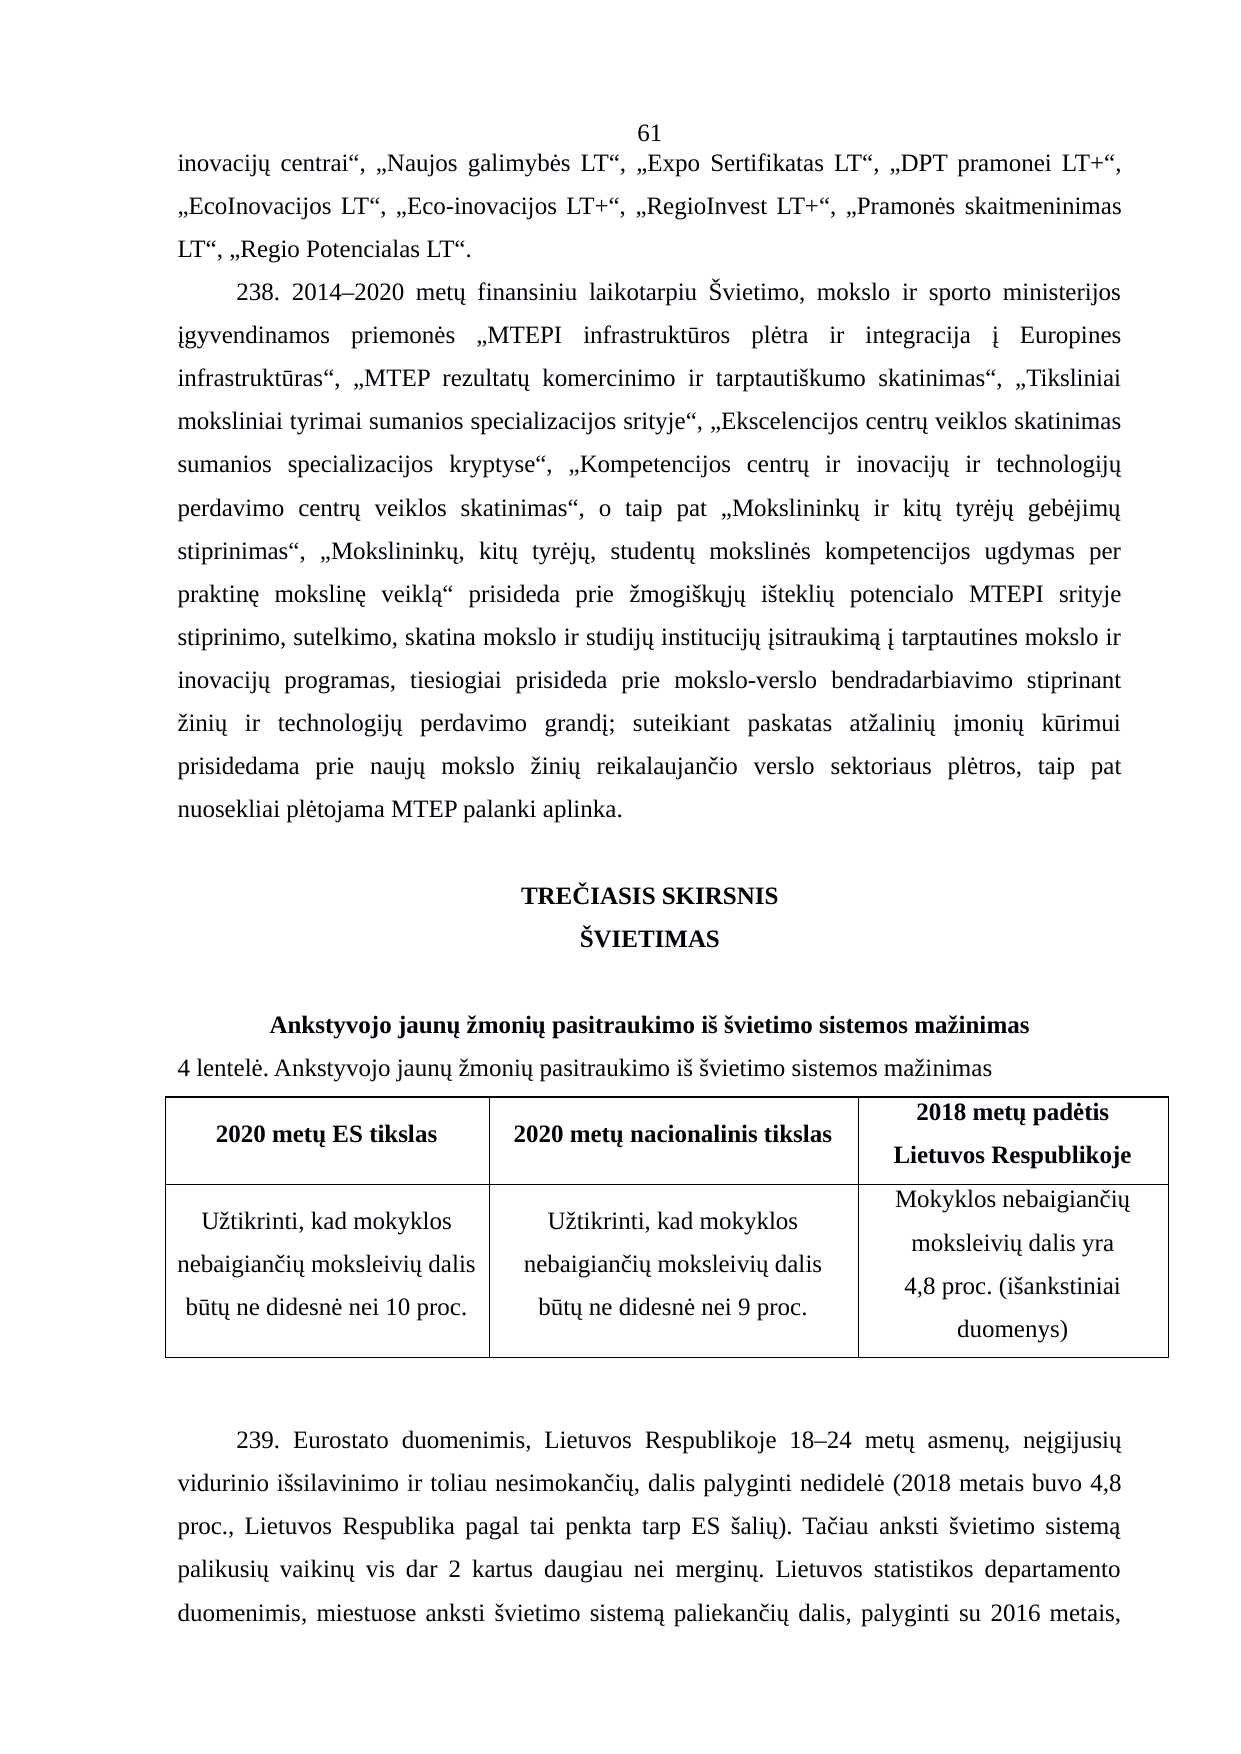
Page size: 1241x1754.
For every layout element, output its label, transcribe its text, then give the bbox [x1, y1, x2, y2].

table_cell Mokyklos nebaigiančių moksleivių dalis yra 4,8 proc. (išankstiniai duomenys) [859, 1185, 1168, 1357]
text ŠVIETIMAS [177, 924, 1122, 953]
table_header 2018 metų padėtis Lietuvos Respublikoje [859, 1098, 1168, 1183]
table_cell Užtikrinti, kad mokyklos nebaigiančių moksleivių dalis būtų ne didesnė nei 9 proc. [490, 1185, 858, 1357]
text inovacijų centrai“, „Naujos galimybės LT“, „Expo Sertifikatas LT“, „DPT pramonei LT+“, „EcoInovacijos LT“, „Eco-inovacijos LT+“, „RegioInvest LT+“, „Pramonės skaitmeninimas LT“, „Regio Potencialas LT“. [177, 148, 1122, 263]
table_header 2020 metų nacionalinis tikslas [490, 1098, 858, 1183]
text 4 lentelė. Ankstyvojo jaunų žmonių pasitraukimo iš švietimo sistemos mažinimas [177, 1053, 1122, 1082]
text 238. 2014–2020 metų finansiniu laikotarpiu Švietimo, mokslo ir sporto ministerijos įgyvendinamos priemonės „MTEPI infrastruktūros plėtra ir integracija į Europines infrastruktūras“, „MTEP rezultatų komercinimo ir tarptautiškumo skatinimas“, „Tiksliniai moksliniai tyrimai sumanios specializacijos srityje“, „Ekscelencijos centrų veiklos skatinimas sumanios specializacijos kryptyse“, „Kompetencijos centrų ir inovacijų ir technologijų perdavimo centrų veiklos skatinimas“, o taip pat „Mokslininkų ir kitų tyrėjų gebėjimų stiprinimas“, „Mokslininkų, kitų tyrėjų, studentų mokslinės kompetencijos ugdymas per praktinę mokslinę veiklą“ prisideda prie žmogiškųjų išteklių potencialo MTEPI srityje stiprinimo, sutelkimo, skatina mokslo ir studijų institucijų įsitraukimą į tarptautines mokslo ir inovacijų programas, tiesiogiai prisideda prie mokslo-verslo bendradarbiavimo stiprinant žinių ir technologijų perdavimo grandį; suteikiant paskatas atžalinių įmonių kūrimui prisidedama prie naujų mokslo žinių reikalaujančio verslo sektoriaus plėtros, taip pat nuosekliai plėtojama MTEP palanki aplinka. [177, 277, 1122, 823]
text TREČIASIS SKIRSNIS [177, 881, 1122, 909]
text Ankstyvojo jaunų žmonių pasitraukimo iš švietimo sistemos mažinimas [177, 1010, 1122, 1039]
table_cell Užtikrinti, kad mokyklos nebaigiančių moksleivių dalis būtų ne didesnė nei 10 proc. [166, 1185, 489, 1357]
table_header 2020 metų ES tikslas [166, 1098, 489, 1183]
text 239. Eurostato duomenimis, Lietuvos Respublikoje 18–24 metų asmenų, neįgijusių vidurinio išsilavinimo ir toliau nesimokančių, dalis palyginti nedidelė (2018 metais buvo 4,8 proc., Lietuvos Respublika pagal tai penkta tarp ES šalių). Tačiau anksti švietimo sistemą palikusių vaikinų vis dar 2 kartus daugiau nei merginų. Lietuvos statistikos departamento duomenimis, miestuose anksti švietimo sistemą paliekančių dalis, palyginti su 2016 metais, [177, 1425, 1122, 1626]
